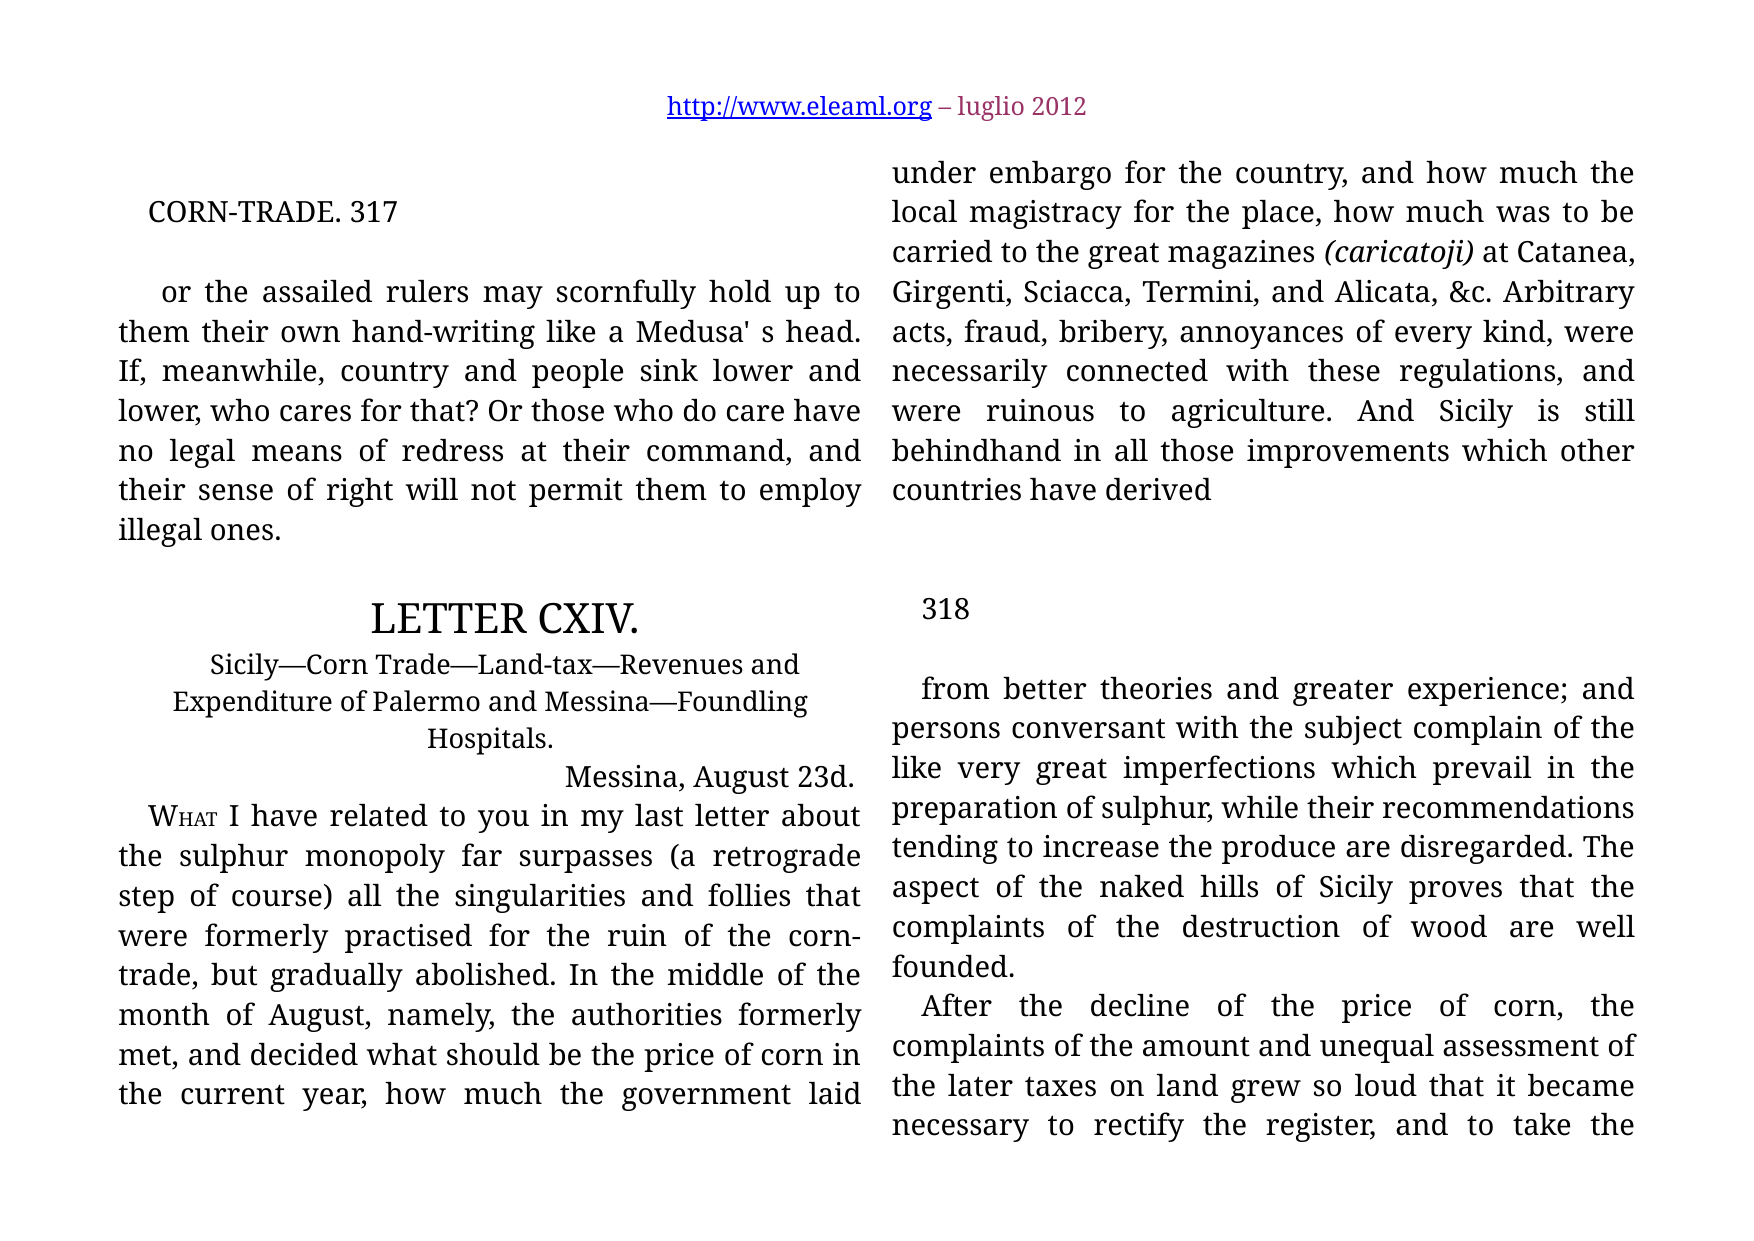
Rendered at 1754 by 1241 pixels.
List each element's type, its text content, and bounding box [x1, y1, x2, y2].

text After the decline of the price of corn, the complaints of the amount and unequal assessment of the later taxes on land grew so loud that it became necessary to rectify the register, and to take the [892, 986, 1636, 1144]
text CORN-TRADE. 317 [118, 192, 862, 231]
text What I have related to you in my last letter about the sulphur monopoly far surpasses (a retrograde step of course) all the singularities and follies that were formerly practised for the ruin of the corn-trade, but gradually abolished. In the middle of the month of August, namely, the authorities formerly met, and decided what should be the price of corn in the current year, how much the government laid [118, 796, 862, 1113]
text Sicily—Corn Trade—Land-tax—Revenues and Expenditure of Palermo and Messina—Foundling Hospitals. [118, 645, 862, 756]
text or the assailed rulers may scornfully hold up to them their own hand-writing like a Medusa' s head. If, meanwhile, country and people sink lower and lower, who cares for that? Or those who do care have no legal means of redress at their command, and their sense of right will not permit them to employ illegal ones. [118, 271, 862, 549]
text from better theories and greater experience; and persons conversant with the subject complain of the like very great imperfections which prevail in the preparation of sulphur, while their recommendations tending to increase the produce are disregarded. The aspect of the naked hills of Sicily proves that the complaints of the destruction of wood are well founded. [892, 668, 1636, 986]
text 318 [892, 589, 1636, 628]
text under embargo for the country, and how much the local magistracy for the place, how much was to be carried to the great magazines (caricatoji) at Catanea, Girgenti, Sciacca, Termini, and Alicata, &c. Arbitrary acts, fraud, bribery, annoyances of every kind, were necessarily connected with these regulations, and were ruinous to agriculture. And Sicily is still behindhand in all those improvements which other countries have derived [892, 152, 1636, 509]
text LETTER CXIV. [118, 589, 862, 645]
text Messina, August 23d. [118, 756, 862, 796]
